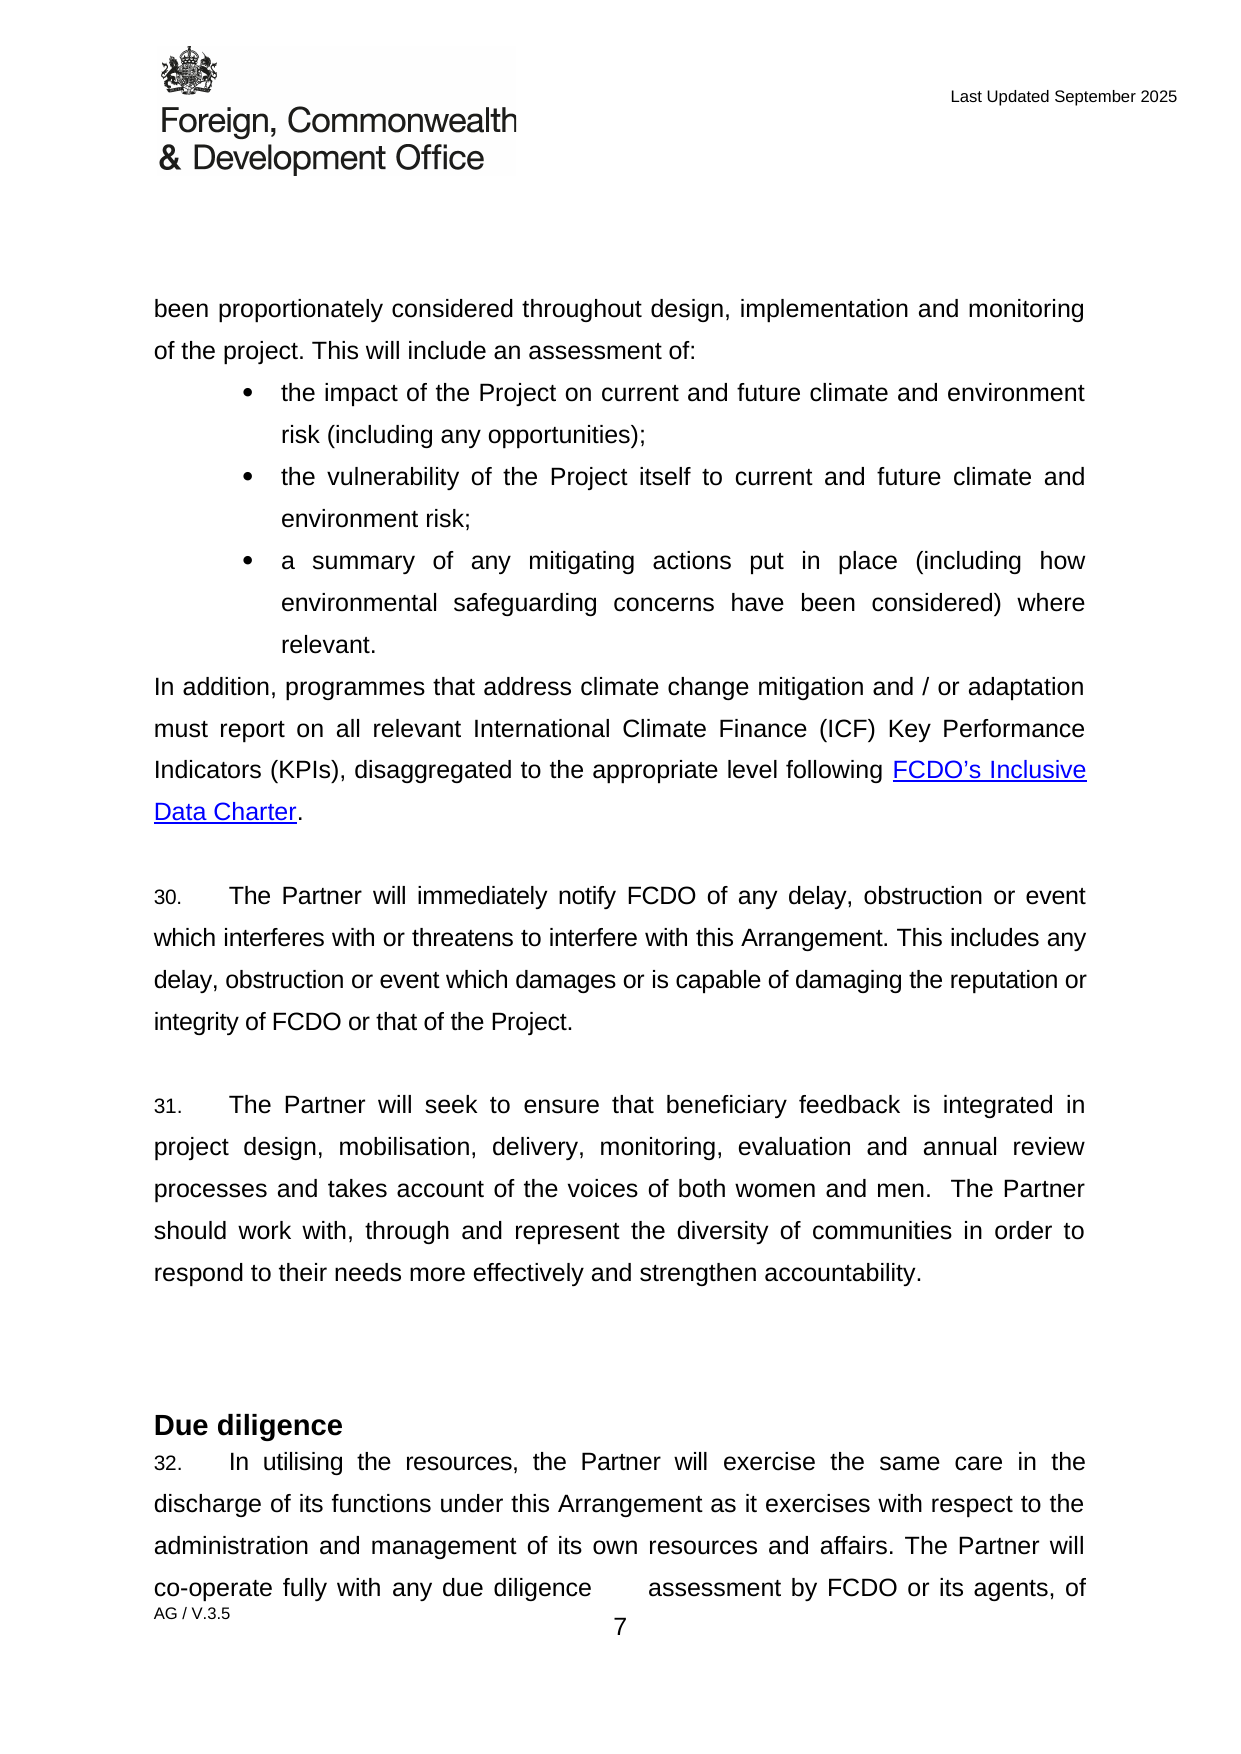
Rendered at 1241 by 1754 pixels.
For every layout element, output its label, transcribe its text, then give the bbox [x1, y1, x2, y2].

list the vulnerability of the Project itself to current and future climate and environment risk; [243, 463, 1087, 533]
list In utilising the resources, the Partner will exercise the same care in the discharge of its functions under this Arrangement as it exercises with respect to the administration and management of its own resources and affairs. The Partner will co-operate fully with any due diligence assessment by FCDO or its agents, of [153, 1448, 1087, 1602]
text In addition, programmes that address climate change mitigation and / or adaptation must report on all relevant International Climate Finance (ICF) Key Performance Indicators (KPIs), disaggregated to the appropriate level following FCDO’s Inclusive Data Charter. [153, 672, 1087, 826]
list The Partner will immediately notify FCDO of any delay, obstruction or event which interferes with or threatens to interfere with this Arrangement. This includes any delay, obstruction or event which damages or is capable of damaging the reputation or integrity of FCDO or that of the Project. [153, 882, 1087, 1035]
list been proportionately considered throughout design, implementation and monitoring of the project. This will include an assessment of: [153, 295, 1087, 365]
list The Partner will seek to ensure that beneficiary feedback is integrated in project design, mobilisation, delivery, monitoring, evaluation and annual review processes and takes account of the voices of both women and men. The Partner should work with, through and represent the diversity of communities in order to respond to their needs more effectively and strengthen accountability. [153, 1091, 1087, 1287]
picture [157, 46, 517, 176]
list the impact of the Project on current and future climate and environment risk (including any opportunities); [243, 379, 1087, 449]
list a summary of any mitigating actions put in place (including how environmental safeguarding concerns have been considered) where relevant. [243, 547, 1087, 658]
subtitle Due diligence [153, 1409, 1087, 1442]
